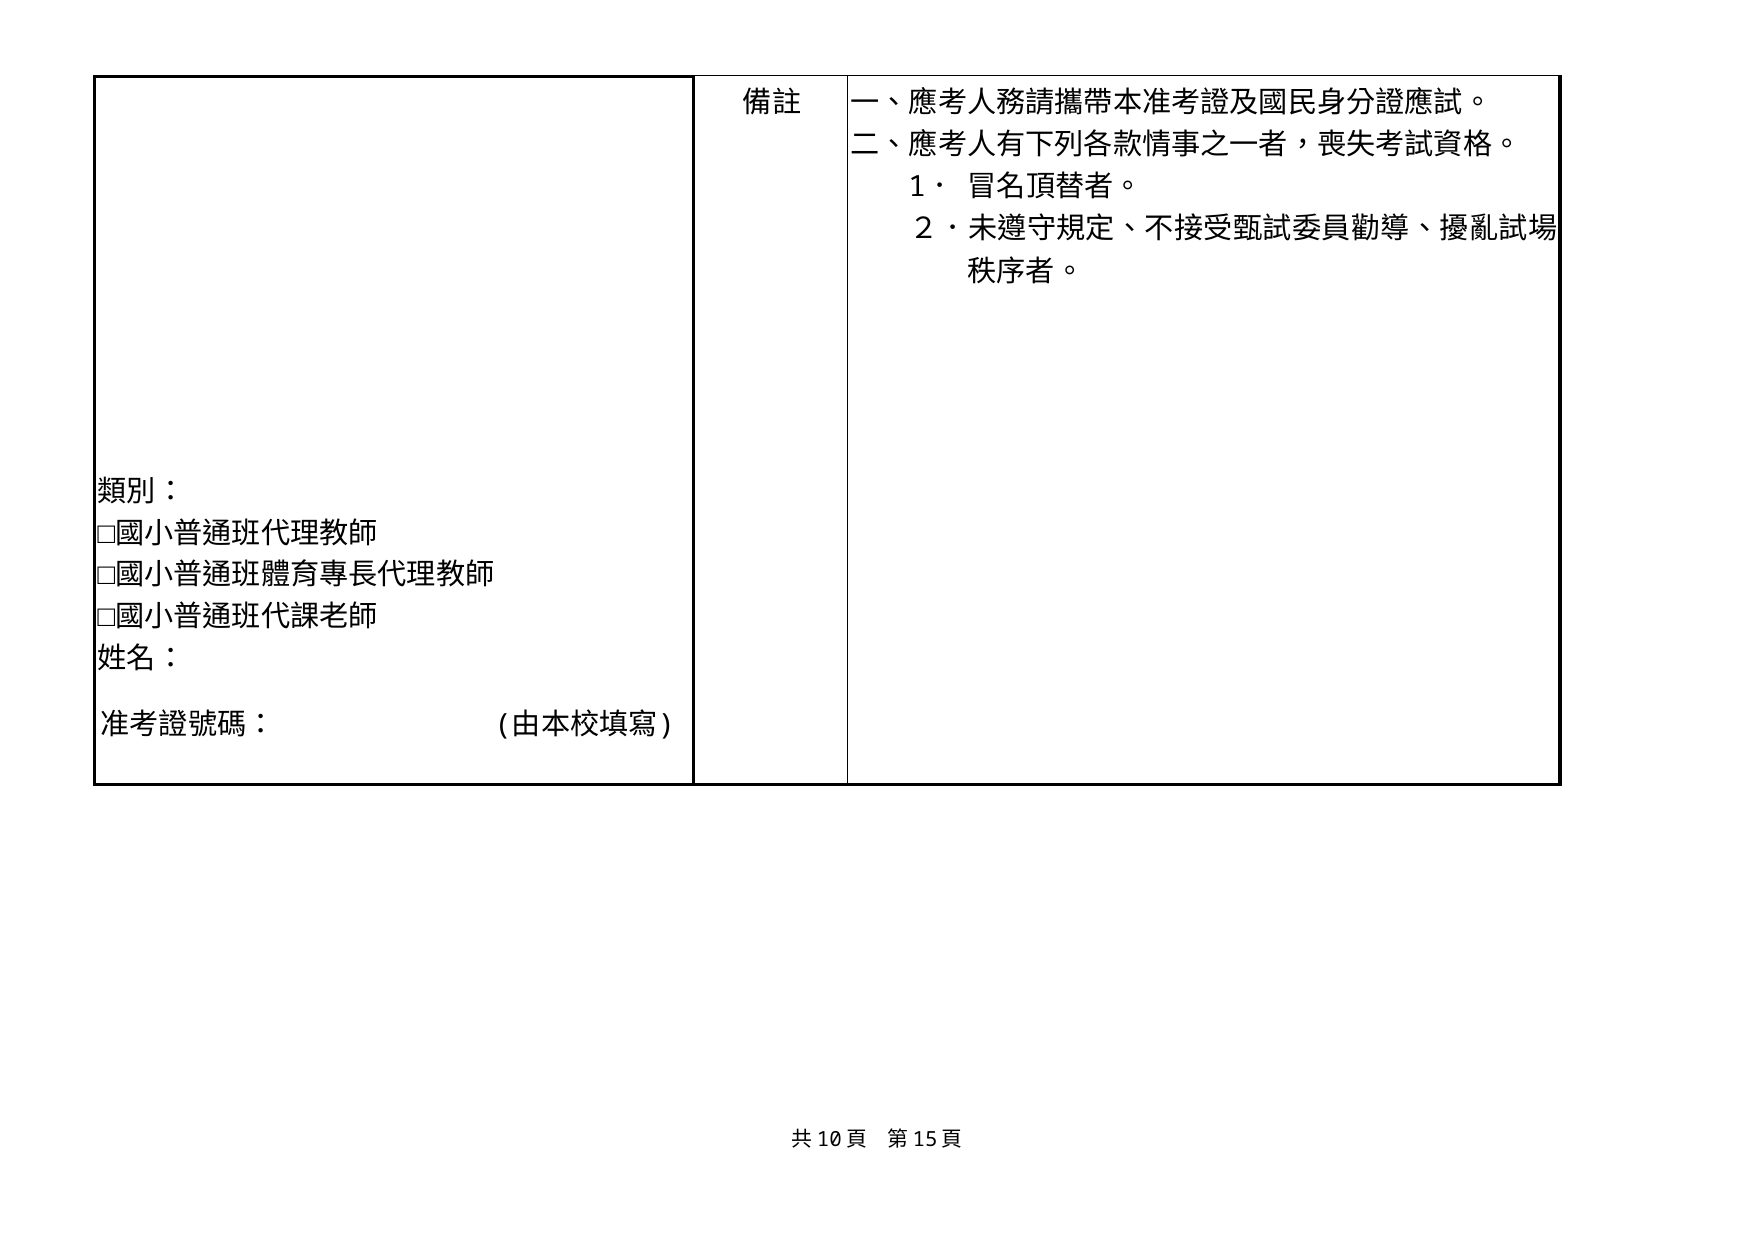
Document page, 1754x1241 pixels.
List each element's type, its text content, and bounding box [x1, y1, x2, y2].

table_cell 一、應考人務請攜帶本准考證及國民身分證應試。 二、應考人有下列各款情事之一者，喪失考試資格。 冒名頂替者。 ２．未遵守規定、不接受甄試委員勸導、擾亂試場秩序者。 [848, 76, 1558, 783]
table_cell 備註 [695, 76, 847, 783]
table_header 類別： □國小普通班代理教師 □國小普通班體育專長代理教師 □國小普通班代課老師 姓名： 准考證號碼： (由本校填寫) [96, 78, 692, 783]
